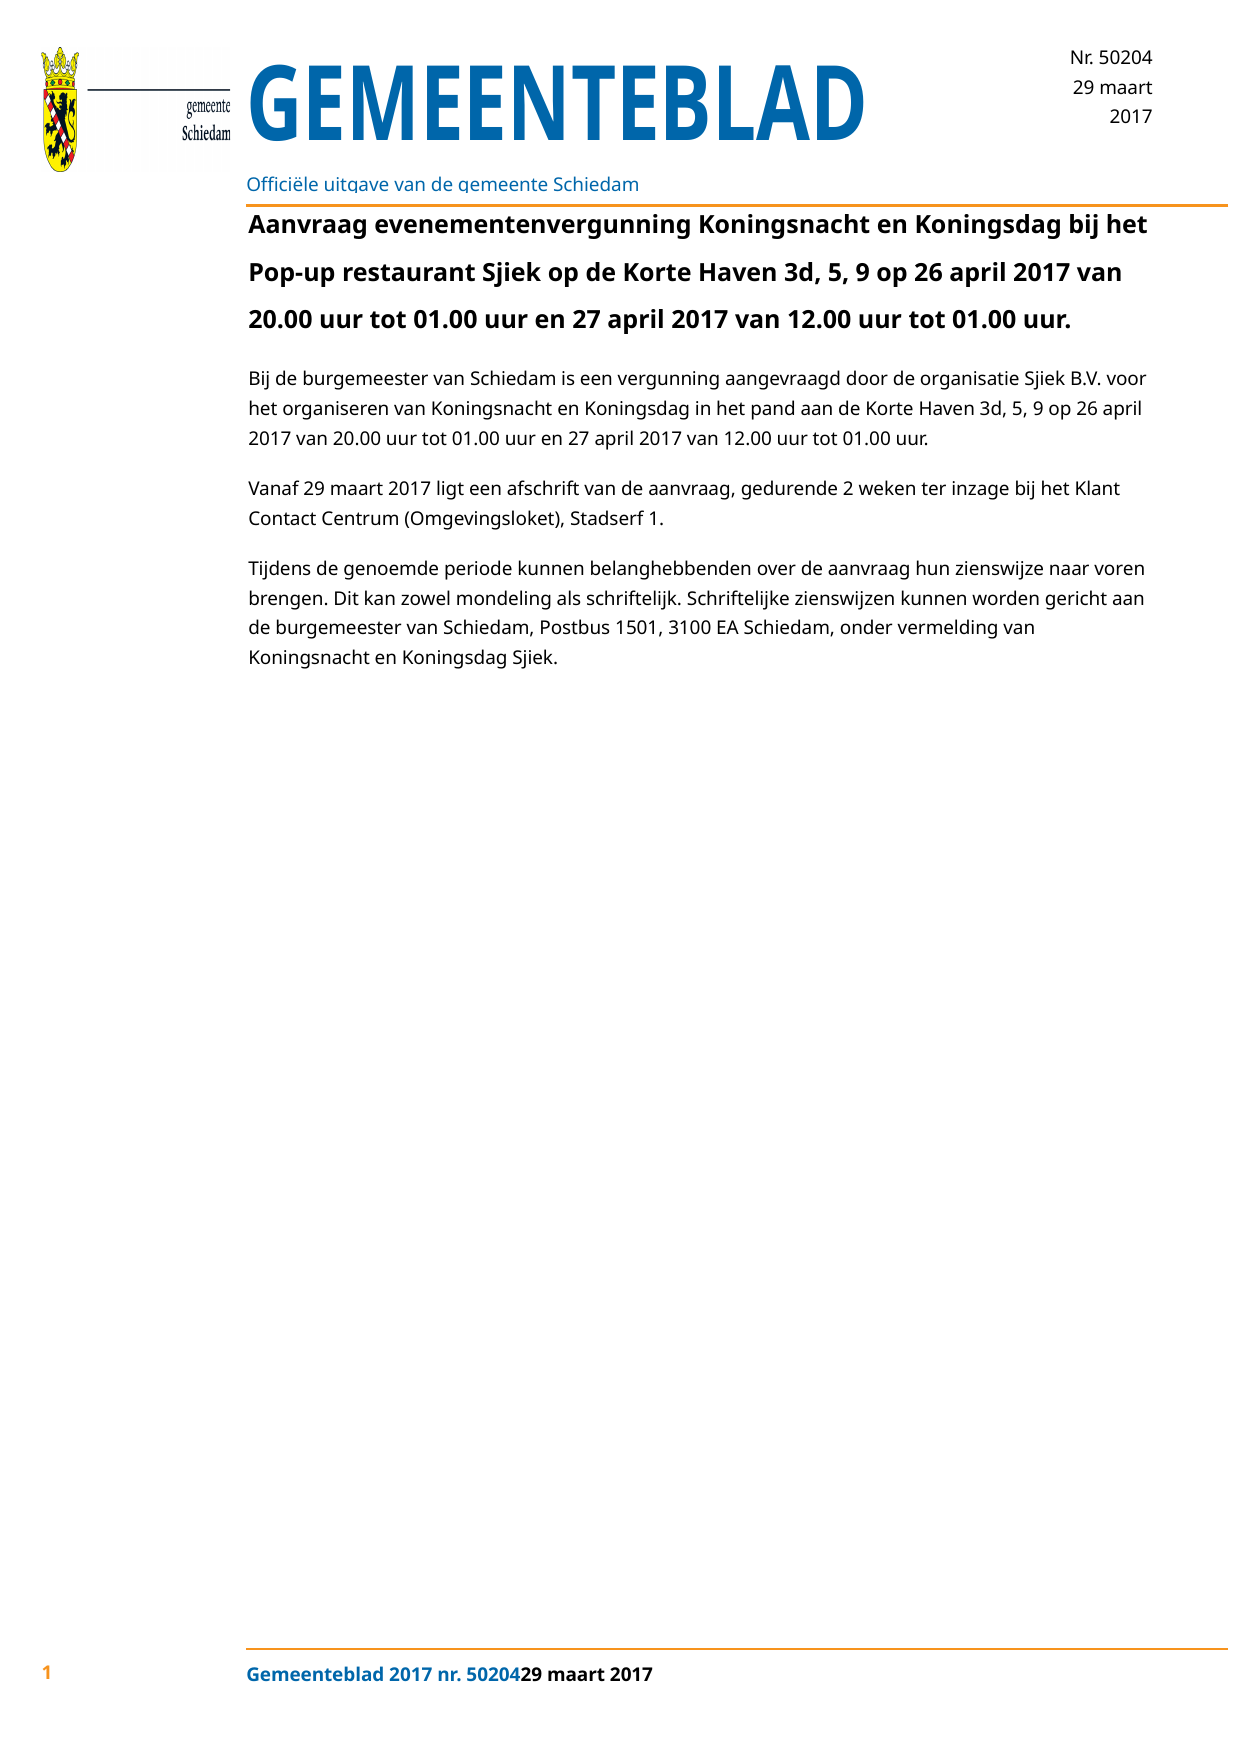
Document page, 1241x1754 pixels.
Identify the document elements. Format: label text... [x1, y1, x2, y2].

picture [41, 47, 231, 172]
text Tijdens de genoemde periode kunnen belanghebbenden over de aanvraag hun zienswijze naar voren brengen. Dit kan zowel mondeling als schriftelijk. Schriftelijke zienswijzen kunnen worden gericht aan de burgemeester van Schiedam, Postbus 1501, 3100 EA Schiedam, onder vermelding van Koningsnacht en Koningsdag Sjiek. [248, 555, 1152, 669]
text Aanvraag evenementenvergunning Koningsnacht en Koningsdag bij het Pop-up restaurant Sjiek op de Korte Haven 3d, 5, 9 op 26 april 2017 van 20.00 uur tot 01.00 uur en 27 april 2017 van 12.00 uur tot 01.00 uur. [248, 207, 1152, 336]
text Vanaf 29 maart 2017 ligt een afschrift van de aanvraag, gedurende 2 weken ter inzage bij het Klant Contact Centrum (Omgevingsloket), Stadserf 1. [248, 475, 1152, 530]
text Bij de burgemeester van Schiedam is een vergunning aangevraagd door de organisatie Sjiek B.V. voor het organiseren van Koningsnacht en Koningsdag in het pand aan de Korte Haven 3d, 5, 9 op 26 april 2017 van 20.00 uur tot 01.00 uur en 27 april 2017 van 12.00 uur tot 01.00 uur. [248, 366, 1152, 450]
